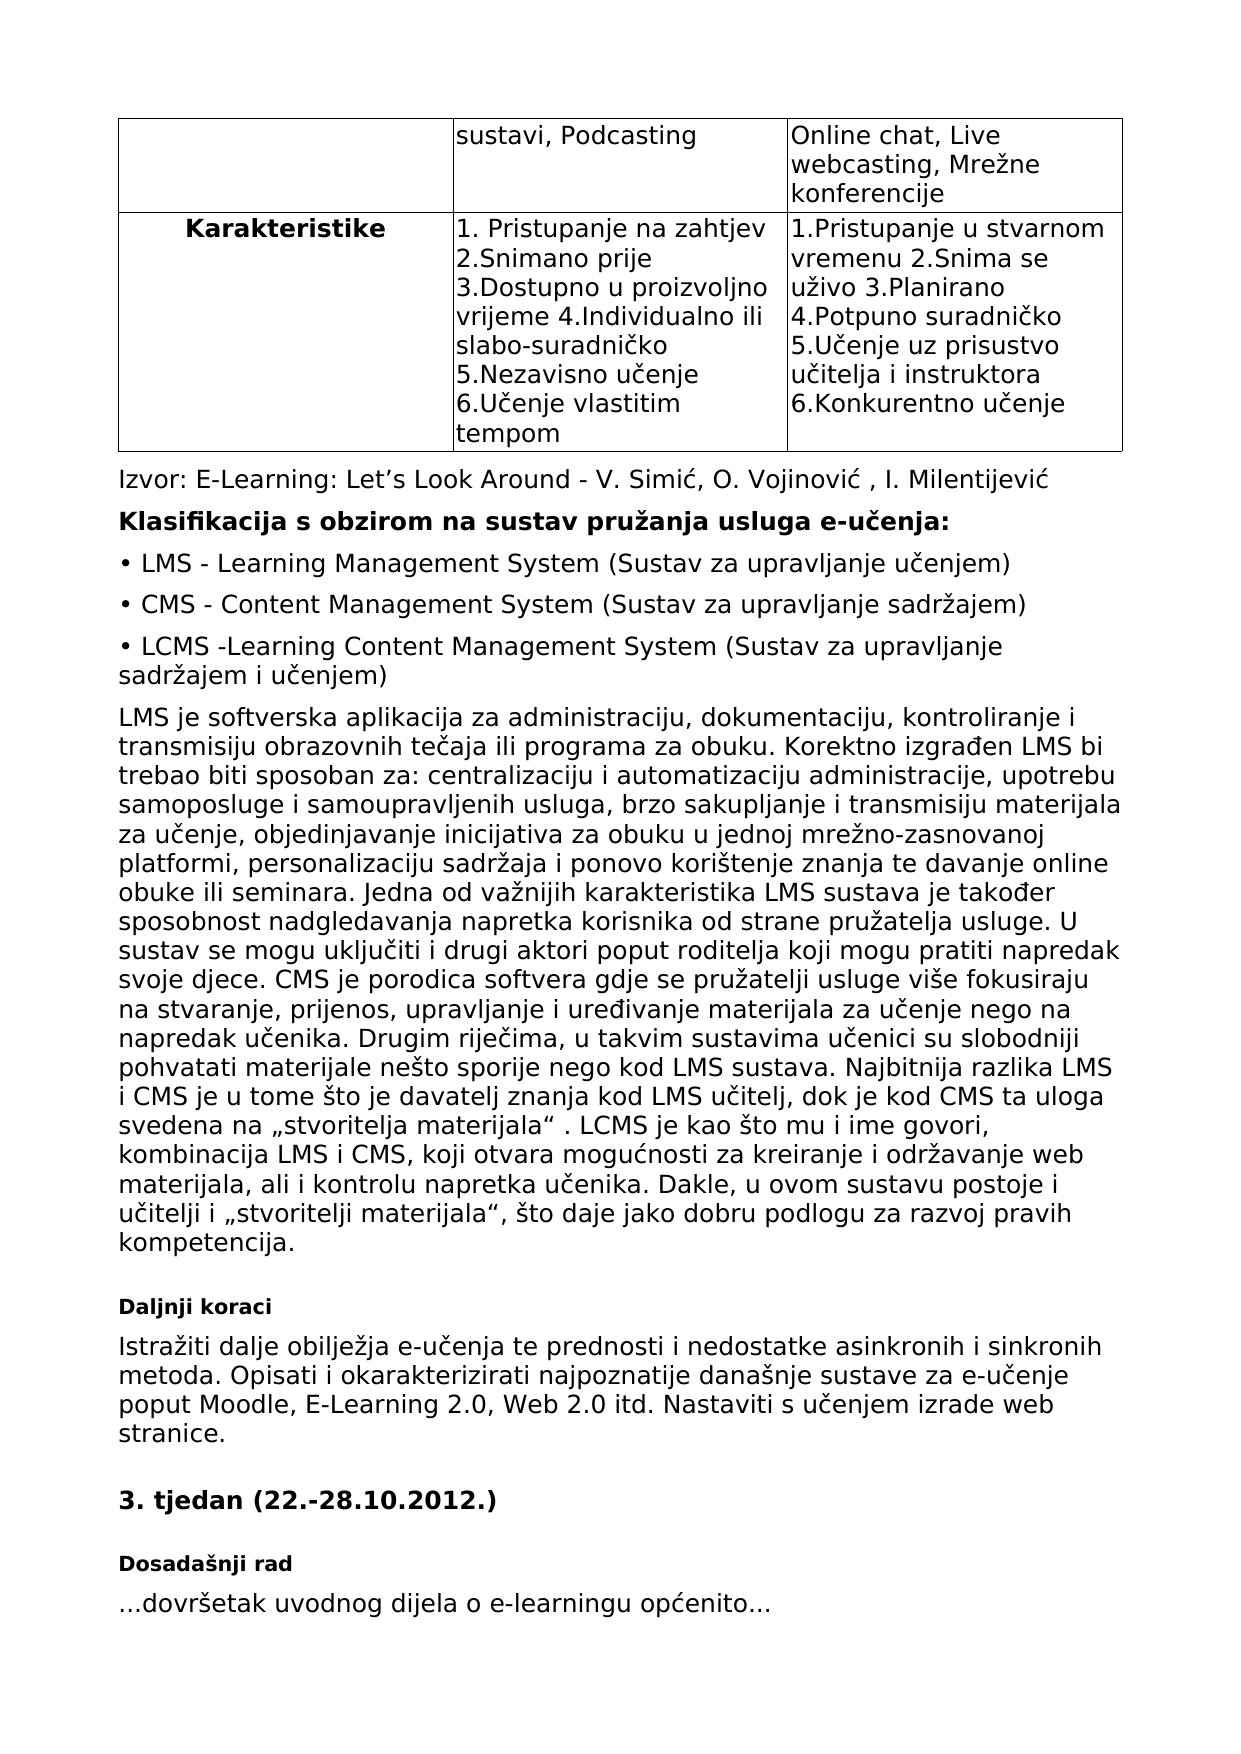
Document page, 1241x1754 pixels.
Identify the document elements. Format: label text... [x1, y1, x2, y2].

table_cell sustavi, Podcasting [454, 119, 787, 212]
table_cell [119, 119, 453, 212]
table_cell 1. Pristupanje na zahtjev 2.Snimano prije 3.Dostupno u proizvoljno vrijeme 4.Individualno ili slabo-suradničko 5.Nezavisno učenje 6.Učenje vlastitim tempom [454, 213, 787, 451]
subtitle 3. tjedan (22.-28.10.2012.) [118, 1486, 1122, 1515]
text Izvor: E-Learning: Let’s Look Around - V. Simić, O. Vojinović , I. Milentijević [118, 466, 1122, 495]
subtitle Dosadašnji rad [118, 1552, 1122, 1577]
text Istražiti dalje obilježja e-učenja te prednosti i nedostatke asinkronih i sinkronih metoda. Opisati i okarakterizirati najpoznatije današnje sustave za e-učenje poput Moodle, E-Learning 2.0, Web 2.0 itd. Nastaviti s učenjem izrade web stranice. [118, 1332, 1122, 1448]
table_cell Online chat, Live webcasting, Mrežne konferencije [788, 119, 1122, 212]
text • LCMS -Learning Content Management System (Sustav za upravljanje sadržajem i učenjem) [118, 632, 1122, 691]
subtitle Daljnji koraci [118, 1295, 1122, 1319]
text LMS je softverska aplikacija za administraciju, dokumentaciju, kontroliranje i transmisiju obrazovnih tečaja ili programa za obuku. Korektno izgrađen LMS bi trebao biti sposoban za: centralizaciju i automatizaciju administracije, upotrebu samoposluge i samoupravljenih usluga, brzo sakupljanje i transmisiju materijala za učenje, objedinjavanje inicijativa za obuku u jednoj mrežno-zasnovanoj platformi, personalizaciju sadržaja i ponovo korištenje znanja te davanje online obuke ili seminara. Jedna od važnijih karakteristika LMS sustava je također sposobnost nadgledavanja napretka korisnika od strane pružatelja usluge. U sustav se mogu uključiti i drugi aktori poput roditelja koji mogu pratiti napredak svoje djece. CMS je porodica softvera gdje se pružatelji usluge više fokusiraju na stvaranje, prijenos, upravljanje i uređivanje materijala za učenje nego na napredak učenika. Drugim riječima, u takvim sustavima učenici su slobodniji pohvatati materijale nešto sporije nego kod LMS sustava. Najbitnija razlika LMS i CMS je u tome što je davatelj znanja kod LMS učitelj, dok je kod CMS ta uloga svedena na „stvoritelja materijala“ . LCMS je kao što mu i ime govori, kombinacija LMS i CMS, koji otvara mogućnosti za kreiranje i održavanje web materijala, ali i kontrolu napretka učenika. Dakle, u ovom sustavu postoje i učitelji i „stvoritelji materijala“, što daje jako dobru podlogu za razvoj pravih kompetencija. [118, 703, 1122, 1257]
text • CMS - Content Management System (Sustav za upravljanje sadržajem) [118, 591, 1122, 620]
text ...dovršetak uvodnog dijela o e-learningu općenito... [118, 1589, 1122, 1618]
text Klasifikacija s obzirom na sustav pružanja usluga e-učenja: [118, 507, 1122, 537]
text • LMS - Learning Management System (Sustav za upravljanje učenjem) [118, 549, 1122, 578]
table_cell Karakteristike [119, 213, 453, 451]
table_cell 1.Pristupanje u stvarnom vremenu 2.Snima se uživo 3.Planirano 4.Potpuno suradničko 5.Učenje uz prisustvo učitelja i instruktora 6.Konkurentno učenje [788, 213, 1122, 451]
